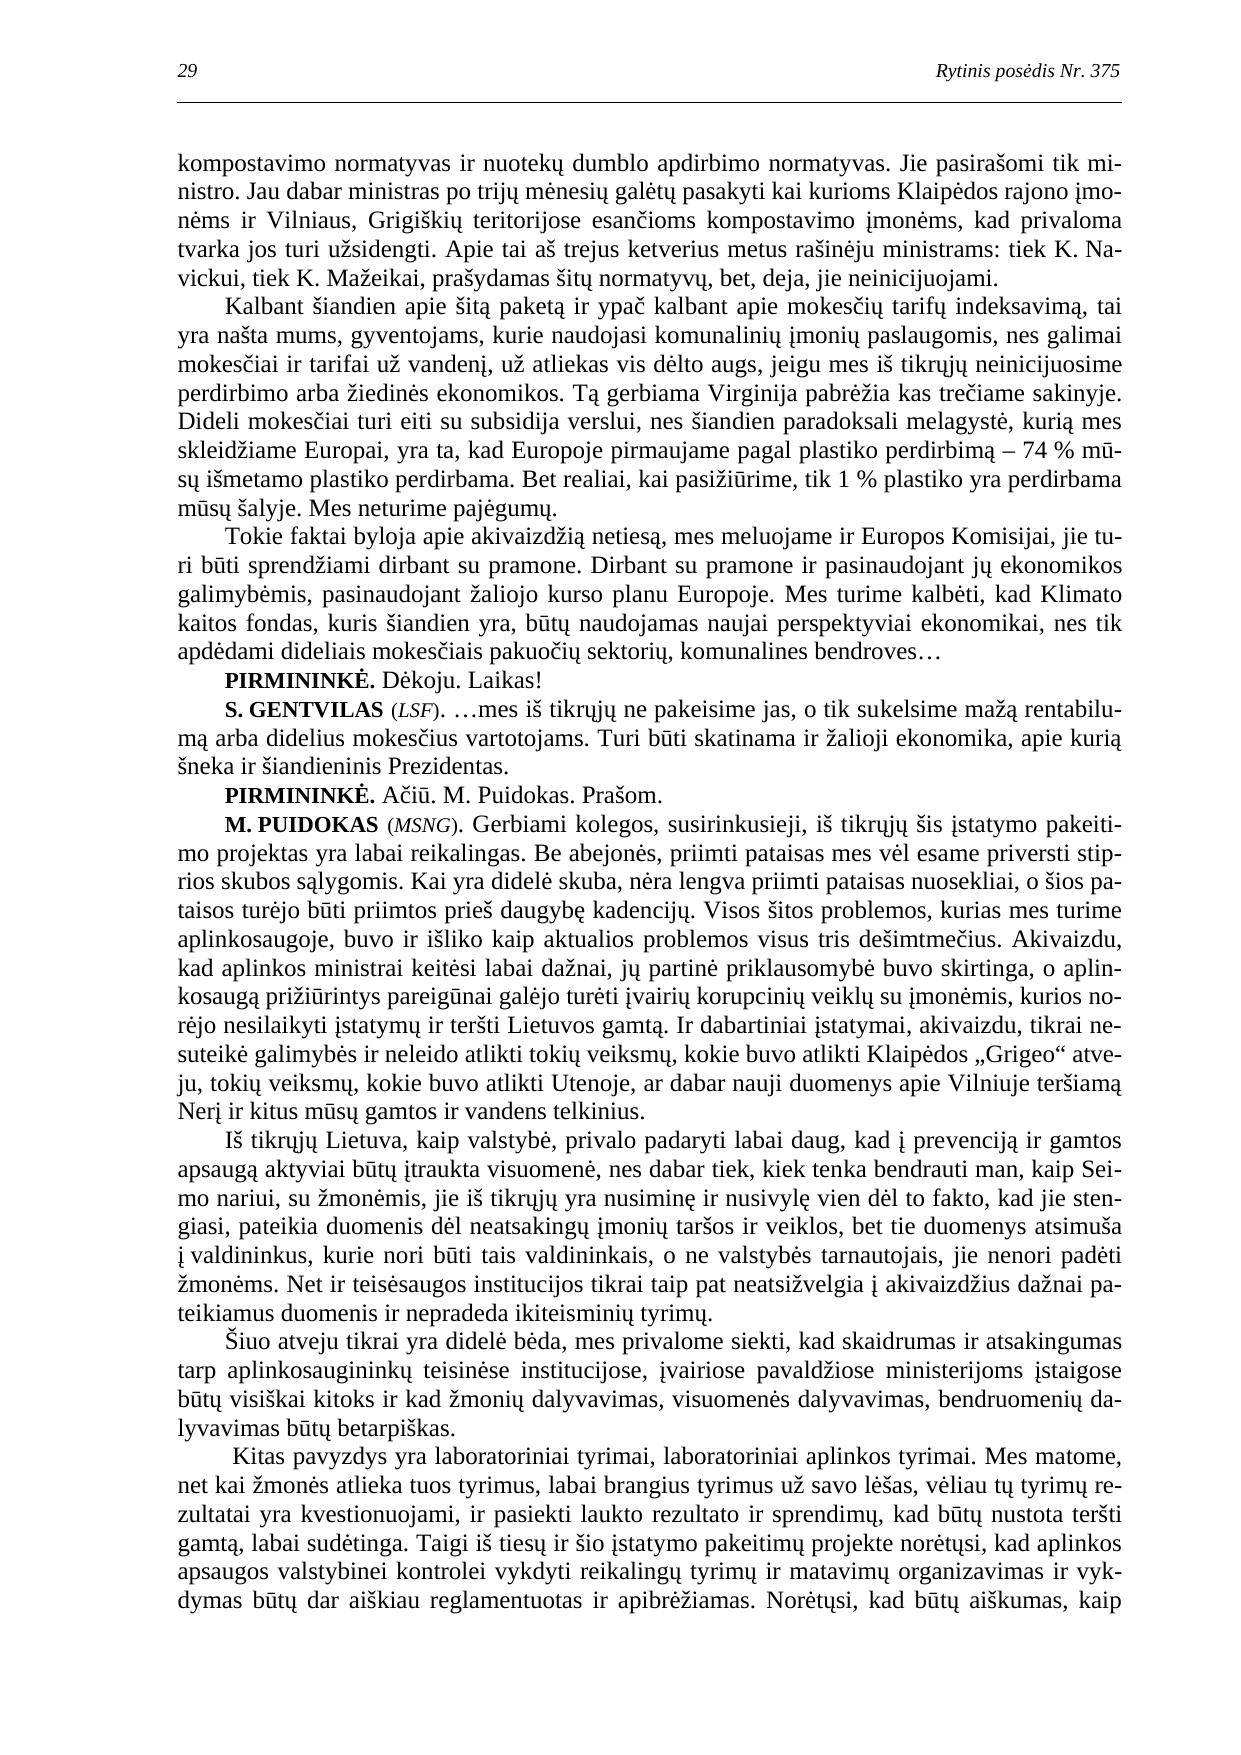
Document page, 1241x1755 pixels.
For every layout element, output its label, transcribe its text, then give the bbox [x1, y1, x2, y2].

text PIRMININKĖ. Dė­ko­ju. Lai­kas! [177, 665, 1122, 694]
text kom­pos­ta­vi­mo nor­ma­ty­vas ir nuo­te­kų dum­blo ap­dir­bi­mo nor­ma­ty­vas. Jie pa­si­ra­šo­mi tik mi­nist­ro. Jau da­bar mi­nist­ras po tri­jų mė­ne­sių ga­lė­tų pa­sa­ky­ti kai ku­rioms Klai­pė­dos ra­jo­no įmo­nėms ir Vil­niaus, Gri­giš­kių te­ri­to­ri­jo­se esan­čioms kom­pos­ta­vi­mo įmo­nėms, kad pri­va­lo­ma tvar­ka jos tu­ri už­si­deng­ti. Apie tai aš tre­jus ket­ve­rius me­tus ra­ši­nė­ju mi­nist­rams: tiek K. Na­vic­kui, tiek K. Ma­žei­kai, pra­šy­da­mas ši­tų nor­ma­ty­vų, bet, de­ja, jie ne­ini­ci­juo­ja­mi. [177, 148, 1122, 291]
text Kal­bant šian­dien apie ši­tą pa­ke­tą ir ypač kal­bant apie mo­kes­čių ta­ri­fų in­dek­sa­vi­mą, tai yra naš­ta mums, gy­ven­to­jams, ku­rie nau­do­ja­si ko­mu­na­li­nių įmo­nių pa­slau­go­mis, nes ga­li­mai mo­kes­čiai ir ta­ri­fai už van­de­nį, už at­lie­kas vis dėl­to augs, jei­gu mes iš tik­rų­jų ne­ini­ci­juo­si­me per­dir­bi­mo ar­ba žie­di­nės eko­no­mi­kos. Tą ger­bia­ma Vir­gi­ni­ja pa­brė­žia kas tre­čia­me sa­ki­ny­je. Di­de­li mo­kes­čiai tu­ri ei­ti su sub­si­di­ja ver­slui, nes šian­dien pa­ra­dok­sa­li me­la­gys­tė, ku­rią mes sklei­džia­me Eu­ro­pai, yra ta, kad Eu­ro­po­je pir­mau­ja­me pa­gal plas­ti­ko per­dir­bi­mą – 74 % mū­sų iš­me­ta­mo plas­ti­ko per­dir­ba­ma. Bet re­a­liai, kai pa­si­žiū­ri­me, tik 1 % plas­ti­ko yra per­dir­ba­ma mū­sų ša­ly­je. Mes ne­tu­ri­me pa­jė­gu­mų. [177, 291, 1122, 521]
text Iš tik­rų­jų Lie­tu­va, kaip vals­ty­bė, pri­va­lo pa­da­ry­ti la­bai daug, kad į pre­ven­ci­ją ir gam­tos ap­sau­gą ak­ty­viai bū­tų įtrauk­ta vi­suo­me­nė, nes da­bar tiek, kiek ten­ka ben­drau­ti man, kaip Sei­mo na­riui, su žmo­nė­mis, jie iš tik­rų­jų yra nu­si­mi­nę ir nu­si­vy­lę vien dėl to fak­to, kad jie sten­gia­si, pa­tei­kia duo­me­nis dėl ne­at­sa­kin­gų įmo­nių tar­šos ir veik­los, bet tie duo­me­nys at­si­mu­ša į val­di­nin­kus, ku­rie no­ri bū­ti tais val­di­nin­kais, o ne vals­ty­bės tar­nau­to­jais, jie ne­no­ri pa­dė­ti žmo­nėms. Net ir tei­sė­sau­gos ins­ti­tu­ci­jos tik­rai taip pat neat­si­žvel­gia į aki­vaiz­džius daž­nai pa­tei­kia­mus duo­me­nis ir ne­pra­de­da iki­teis­mi­nių ty­ri­mų. [177, 1125, 1122, 1326]
text Ki­tas pa­vyz­dys yra la­bo­ra­to­ri­niai ty­ri­mai, la­bo­ra­to­ri­niai ap­lin­kos ty­ri­mai. Mes ma­to­me, net kai žmo­nės at­lie­ka tuos ty­ri­mus, la­bai bran­gius ty­ri­mus už sa­vo lė­šas, vė­liau tų ty­ri­mų re­zul­ta­tai yra kves­tio­nuo­ja­mi, ir pa­siek­ti lauk­to re­zul­ta­to ir spren­di­mų, kad bū­tų nu­sto­ta terš­ti gam­tą, la­bai su­dė­tin­ga. Tai­gi iš tie­sų ir šio įsta­ty­mo pa­kei­ti­mų pro­jek­te no­rė­tų­si, kad ap­lin­kos ap­sau­gos vals­ty­bi­nei kon­tro­lei vyk­dy­ti rei­ka­lin­gų ty­ri­mų ir ma­ta­vi­mų or­ga­ni­za­vi­mas ir vyk­dy­mas bū­tų dar aiš­kiau reg­la­men­tuo­tas ir api­brė­žia­mas. No­rė­tų­si, kad bū­tų aiš­ku­mas, kaip [177, 1441, 1122, 1614]
text Šiuo at­ve­ju tik­rai yra di­de­lė bė­da, mes pri­va­lo­me siek­ti, kad skaid­ru­mas ir at­sa­kin­gu­mas tarp ap­lin­ko­sau­gi­nin­kų tei­si­nė­se ins­ti­tu­ci­jo­se, įvai­rio­se pa­val­džio­se mi­nis­te­ri­joms įstai­go­se bū­tų vi­siš­kai ki­toks ir kad žmo­nių da­ly­va­vi­mas, vi­suo­me­nės da­ly­va­vi­mas, ben­druo­me­nių da­ly­va­vi­mas bū­tų be­tar­piš­kas. [177, 1326, 1122, 1441]
text S. GENTVILAS (LSF). …mes iš tik­rų­jų ne pa­kei­si­me jas, o tik su­kel­si­me ma­žą ren­ta­bi­lu­mą ar­ba di­de­lius mo­kes­čius var­to­to­jams. Tu­ri bū­ti ska­ti­na­ma ir ža­lio­ji eko­no­mi­ka, apie ku­rią šne­ka ir šian­die­ni­nis Pre­zi­den­tas. [177, 694, 1122, 780]
text To­kie fak­tai by­lo­ja apie aki­vaiz­džią ne­tie­są, mes me­luo­ja­me ir Eu­ro­pos Ko­mi­si­jai, jie tu­ri bū­ti spren­džia­mi dir­bant su pra­mo­ne. Dir­bant su pra­mo­ne ir pa­si­nau­do­jant jų eko­no­mi­kos ga­li­my­bė­mis, pa­si­nau­do­jant ža­lio­jo kur­so pla­nu Eu­ro­po­je. Mes tu­ri­me kal­bė­ti, kad Kli­ma­to kai­tos fon­das, ku­ris šian­dien yra, bū­tų nau­do­ja­mas nau­jai per­spek­ty­viai eko­no­mi­kai, nes tik ap­dė­da­mi di­de­liais mo­kes­čiais pa­kuo­čių sek­to­rių, ko­mu­na­li­nes ben­dro­ves… [177, 521, 1122, 665]
text M. PUIDOKAS (MSNG). Ger­bia­mi ko­le­gos, su­si­rin­ku­sie­ji, iš tik­rų­jų šis įsta­ty­mo pa­kei­ti­mo pro­jek­tas yra la­bai rei­ka­lin­gas. Be abe­jo­nės, pri­im­ti pa­tai­sas mes vėl esa­me pri­vers­ti stip­rios sku­bos są­ly­go­mis. Kai yra di­de­lė sku­ba, nė­ra leng­va pri­im­ti pa­tai­sas nuo­sek­liai, o šios pa­tai­sos tu­rė­jo bū­ti pri­im­tos prieš dau­gy­bę ka­den­ci­jų. Vi­sos ši­tos pro­ble­mos, ku­rias mes tu­ri­me ap­lin­ko­sau­go­je, bu­vo ir iš­li­ko kaip ak­tu­a­lios pro­ble­mos vi­sus tris de­šimt­me­čius. Aki­vaiz­du, kad ap­lin­kos mi­nist­rai kei­tė­si la­bai daž­nai, jų par­ti­nė pri­klau­so­my­bė bu­vo skir­tin­ga, o ap­lin­ko­sau­gą pri­žiū­rin­tys pa­rei­gū­nai ga­lė­jo tu­rė­ti įvai­rių ko­rup­ci­nių veik­lų su įmo­nė­mis, ku­rios no­rė­jo ne­si­lai­ky­ti įsta­ty­mų ir terš­ti Lie­tu­vos gam­tą. Ir da­bar­ti­niai įsta­ty­mai, aki­vaiz­du, tik­rai ne­su­tei­kė ga­li­my­bės ir ne­lei­do at­lik­ti to­kių veiks­mų, ko­kie bu­vo at­lik­ti Klai­pė­dos „Gri­geo“ at­ve­ju, to­kių veiks­mų, ko­kie bu­vo at­lik­ti Ute­no­je, ar da­bar nau­ji duo­me­nys apie Vil­niu­je ter­šia­mą Ne­rį ir ki­tus mū­sų gam­tos ir van­dens tel­ki­nius. [177, 809, 1122, 1125]
text PIRMININKĖ. Ačiū. M. Pui­do­kas. Pra­šom. [177, 780, 1122, 809]
